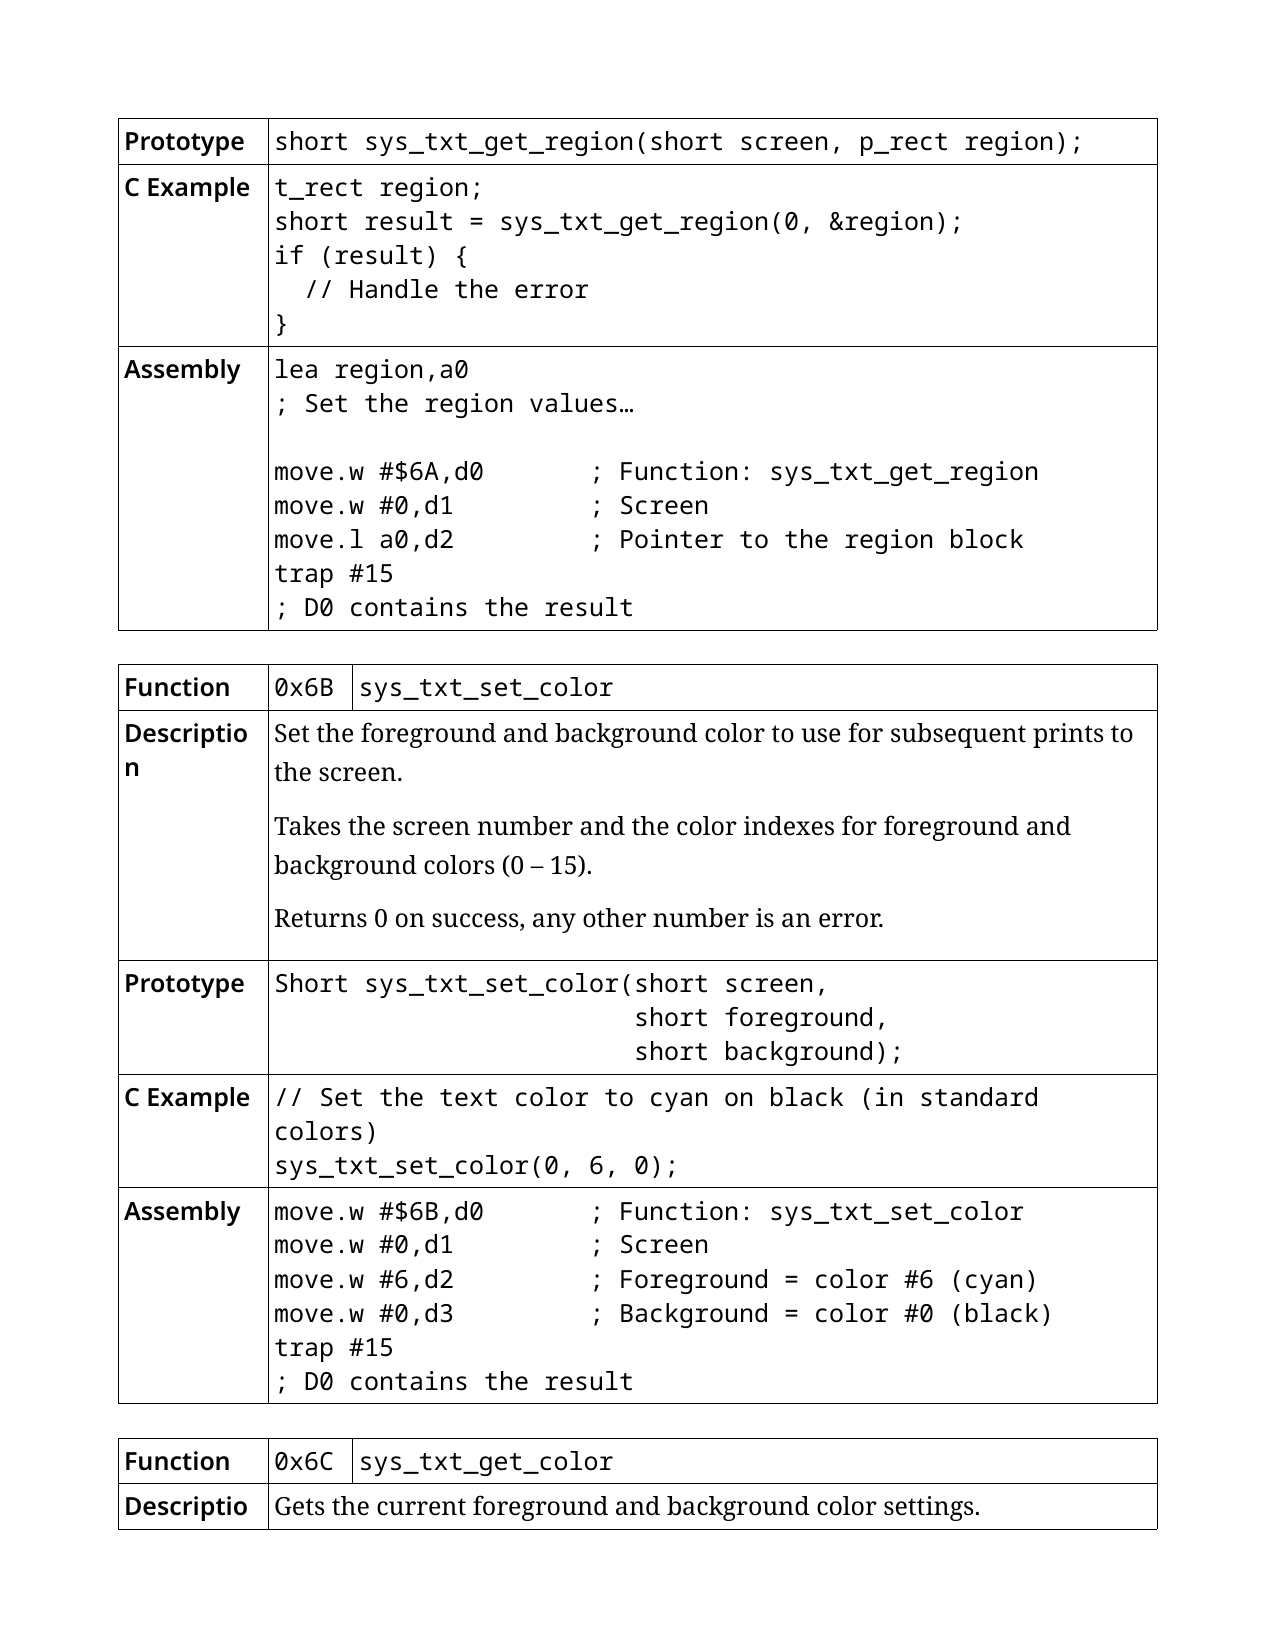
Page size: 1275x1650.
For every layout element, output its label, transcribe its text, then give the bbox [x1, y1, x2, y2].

table_cell C Example [119, 1075, 268, 1187]
table_cell Short sys_txt_set_color(short screen, short foreground, short background); [269, 961, 1157, 1073]
table_cell // Set the text color to cyan on black (in standard colors) sys_txt_set_color(0, 6, 0); [269, 1075, 1157, 1187]
table_cell Gets the current foreground and background color settings. [269, 1484, 1157, 1529]
table_cell Assembly [119, 1188, 268, 1403]
table_header Function [119, 665, 268, 709]
table_cell t_rect region; short result = sys_txt_get_region(0, &region); if (result) { // Handle the error } [269, 165, 1157, 346]
table_cell Description [119, 711, 268, 960]
table_cell C Example [119, 165, 268, 346]
table_cell Set the foreground and background color to use for subsequent prints to the screen. Takes the screen number and the color indexes for foreground and background colors (0 – 15). Returns 0 on success, any other number is an error. [269, 711, 1157, 960]
table_cell Descriptio [119, 1484, 268, 1529]
table_cell lea region,a0 ; Set the region values… move.w #$6A,d0 ; Function: sys_txt_get_region move.w #0,d1 ; Screen move.l a0,d2 ; Pointer to the region block trap #15 ; D0 contains the result [269, 347, 1157, 630]
table_cell short sys_txt_get_region(short screen, p_rect region); [269, 119, 1157, 164]
table_cell move.w #$6B,d0 ; Function: sys_txt_set_color move.w #0,d1 ; Screen move.w #6,d2 ; Foreground = color #6 (cyan) move.w #0,d3 ; Background = color #0 (black) trap #15 ; D0 contains the result [269, 1188, 1157, 1403]
table_cell Assembly [119, 347, 268, 630]
table_header 0x6B [269, 665, 352, 709]
table_header sys_txt_set_color [353, 665, 1157, 709]
table_cell Prototype [119, 961, 268, 1073]
table_header Function [119, 1439, 268, 1483]
table_header sys_txt_get_color [353, 1439, 1157, 1483]
table_header 0x6C [269, 1439, 352, 1483]
table_cell Prototype [119, 119, 268, 164]
